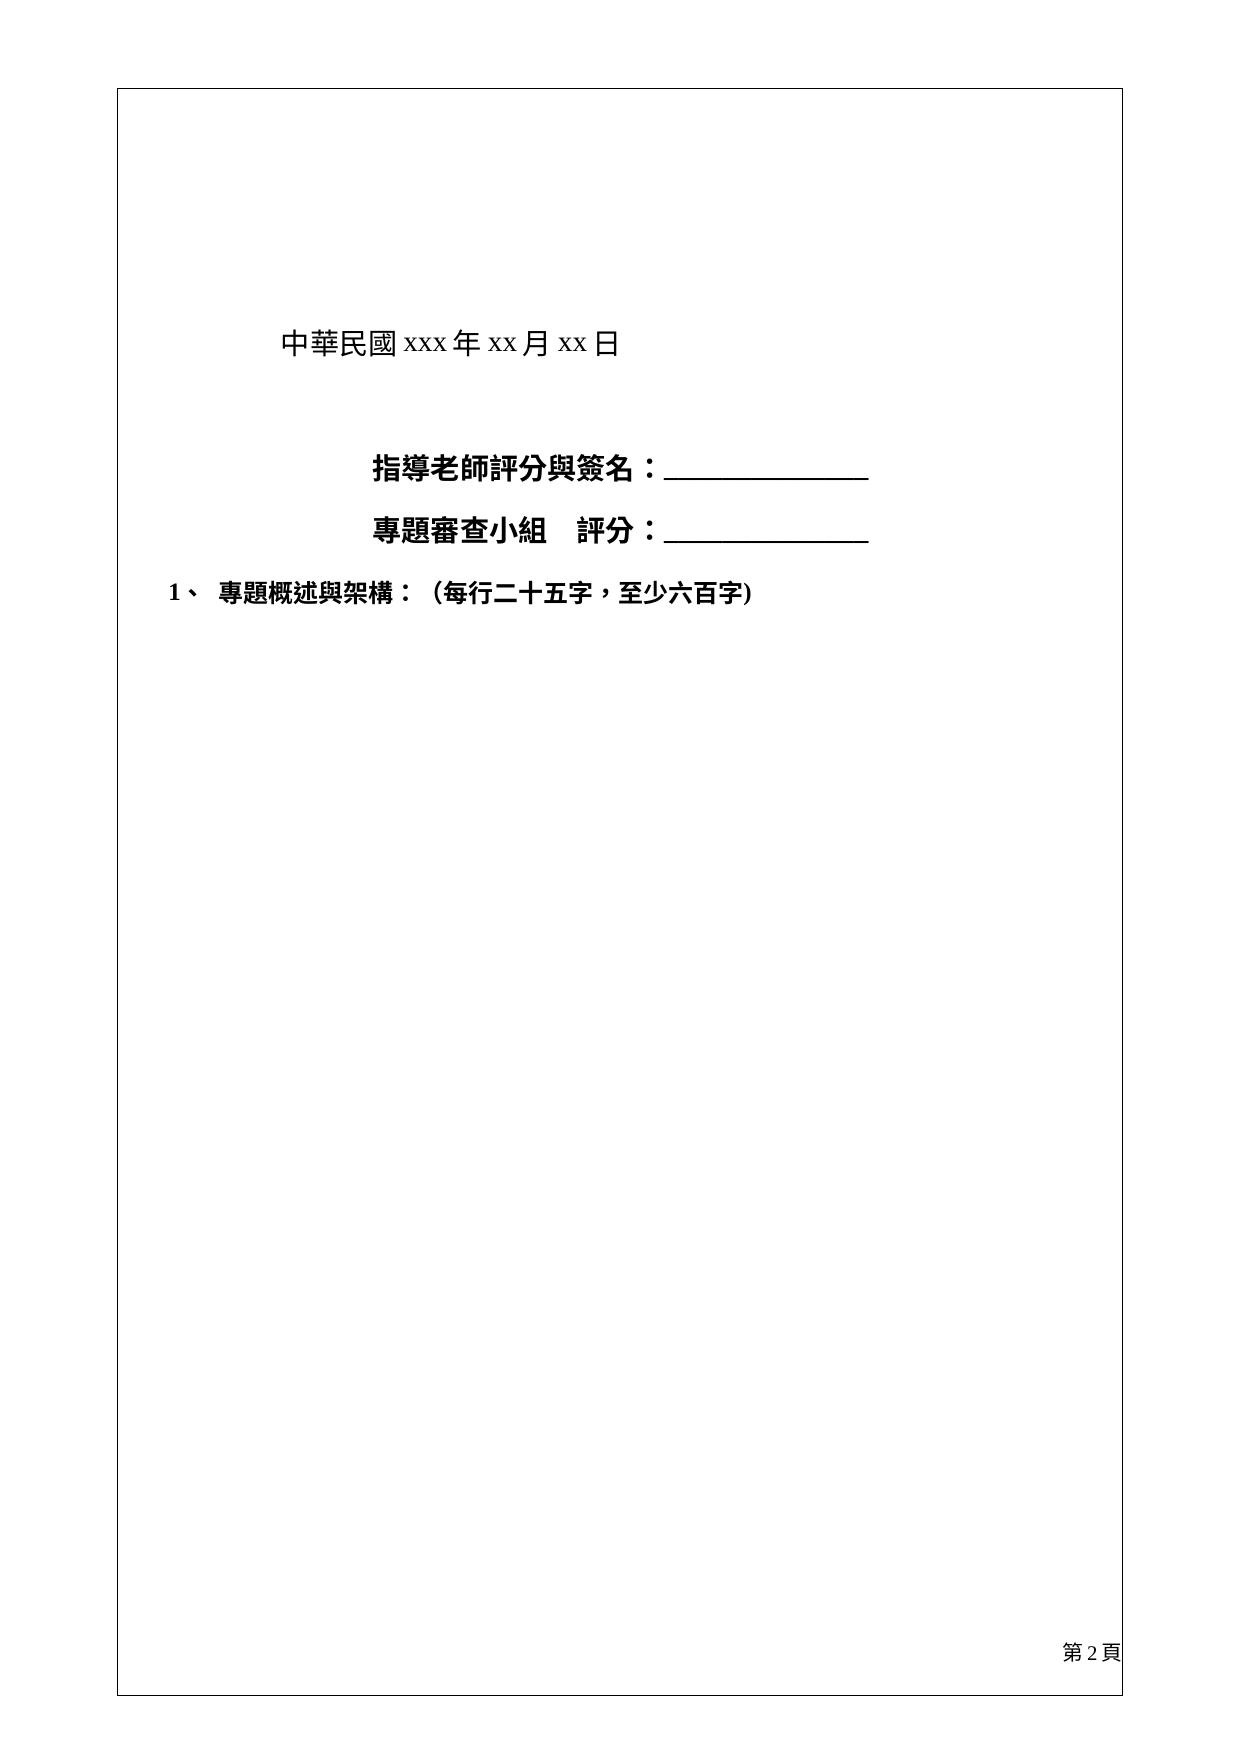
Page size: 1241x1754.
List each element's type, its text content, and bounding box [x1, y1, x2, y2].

text 專題審查小組 評分：______________ [118, 487, 1122, 550]
text 中華民國xxx年xx月xx日 [281, 300, 945, 362]
text 指導老師評分與簽名：______________ [118, 425, 1122, 487]
list 專題概述與架構：（每行二十五字，至少六百字) [168, 550, 1122, 612]
